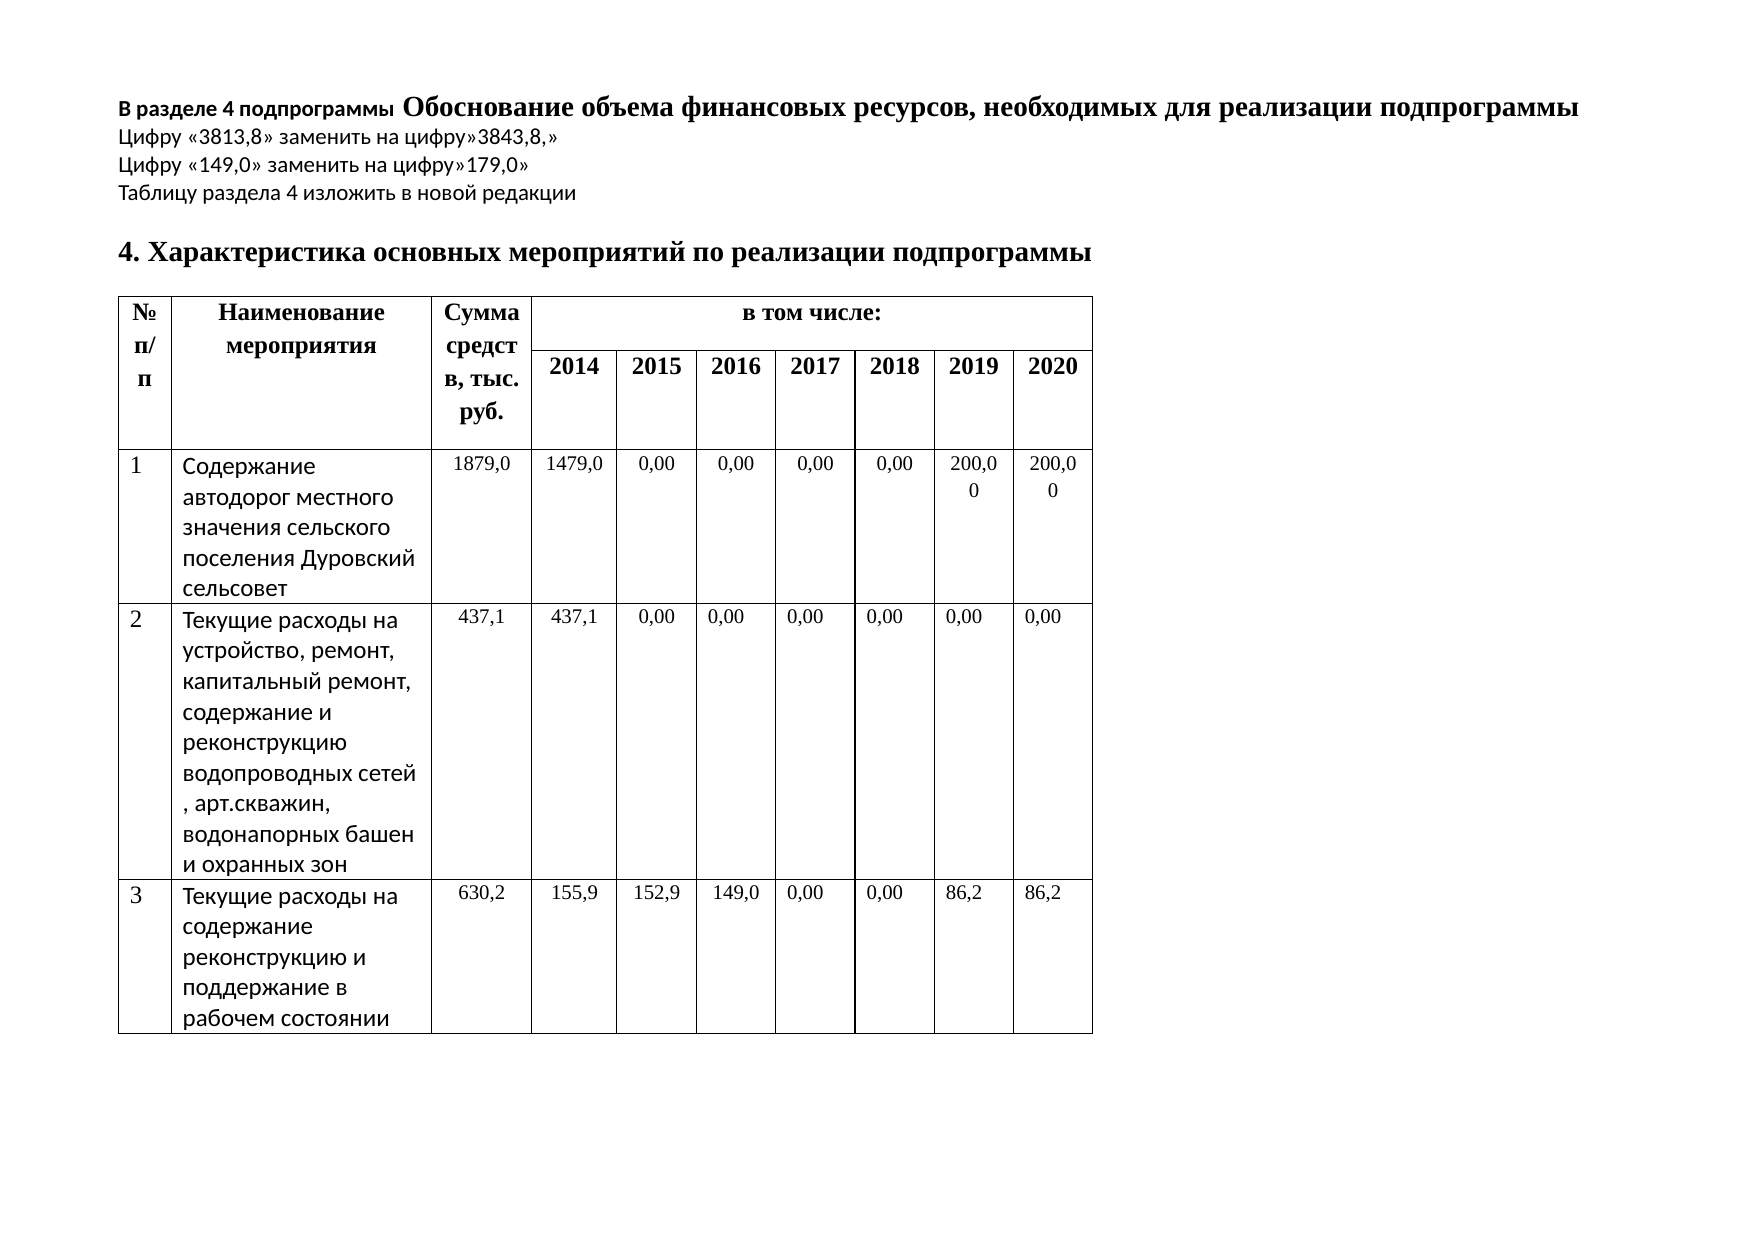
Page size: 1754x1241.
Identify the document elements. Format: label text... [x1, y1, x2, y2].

table_cell 0,00 [776, 604, 854, 879]
table_cell 0,00 [856, 604, 934, 879]
table_header Сумма средств, тыс. руб. [432, 297, 531, 449]
table_cell 630,2 [432, 880, 531, 1032]
table_cell 155,9 [532, 880, 616, 1032]
table_cell 2017 [776, 351, 854, 449]
table_header Наименование мероприятия [172, 297, 431, 449]
table_cell 2020 [1014, 351, 1092, 449]
table_cell 0,00 [935, 604, 1013, 879]
table_cell 0,00 [776, 880, 854, 1032]
table_cell 2016 [697, 351, 775, 449]
table_cell 1479,0 [532, 450, 616, 603]
table_cell 200,00 [1014, 450, 1092, 603]
table_cell 86,2 [1014, 880, 1092, 1032]
table_cell Текущие расходы на содержание реконструкцию и поддержание в рабочем состоянии [172, 880, 431, 1032]
table_cell 1879,0 [432, 450, 531, 603]
text Таблицу раздела 4 изложить в новой редакции [118, 178, 1636, 206]
table_cell 0,00 [1014, 604, 1092, 879]
text Цифру «3813,8» заменить на цифру»3843,8,» [118, 122, 1636, 150]
table_cell 0,00 [617, 450, 696, 603]
table_cell 2018 [856, 351, 934, 449]
table_cell 2014 [532, 351, 616, 449]
table_header в том числе: [532, 297, 1092, 350]
table_cell 2 [119, 604, 171, 879]
table_cell 437,1 [432, 604, 531, 879]
table_cell 149,0 [697, 880, 775, 1032]
text В разделе 4 подпрограммы Обоснование объема финансовых ресурсов, необходимых для реализации подпрограммы [118, 89, 1636, 122]
table_cell 0,00 [776, 450, 854, 603]
table_cell 152,9 [617, 880, 696, 1032]
text Цифру «149,0» заменить на цифру»179,0» [118, 150, 1636, 178]
table_cell 3 [119, 880, 171, 1032]
table_cell 200,00 [935, 450, 1013, 603]
table_cell 437,1 [532, 604, 616, 879]
table_cell 2019 [935, 351, 1013, 449]
table_cell 0,00 [856, 450, 934, 603]
table_cell 0,00 [697, 604, 775, 879]
text 4. Характеристика основных мероприятий по реализации подпрограммы [118, 234, 1636, 268]
table_cell 0,00 [697, 450, 775, 603]
table_cell Текущие расходы на устройство, ремонт, капитальный ремонт, содержание и реконструкцию водопроводных сетей , арт.скважин, водонапорных башен и охранных зон [172, 604, 431, 879]
table_cell Содержание автодорог местного значения сельского поселения Дуровский сельсовет [172, 450, 431, 603]
table_cell 0,00 [856, 880, 934, 1032]
table_cell 1 [119, 450, 171, 603]
table_cell 2015 [617, 351, 696, 449]
table_cell 86,2 [935, 880, 1013, 1032]
table_header № п/п [119, 297, 171, 449]
table_cell 0,00 [617, 604, 696, 879]
